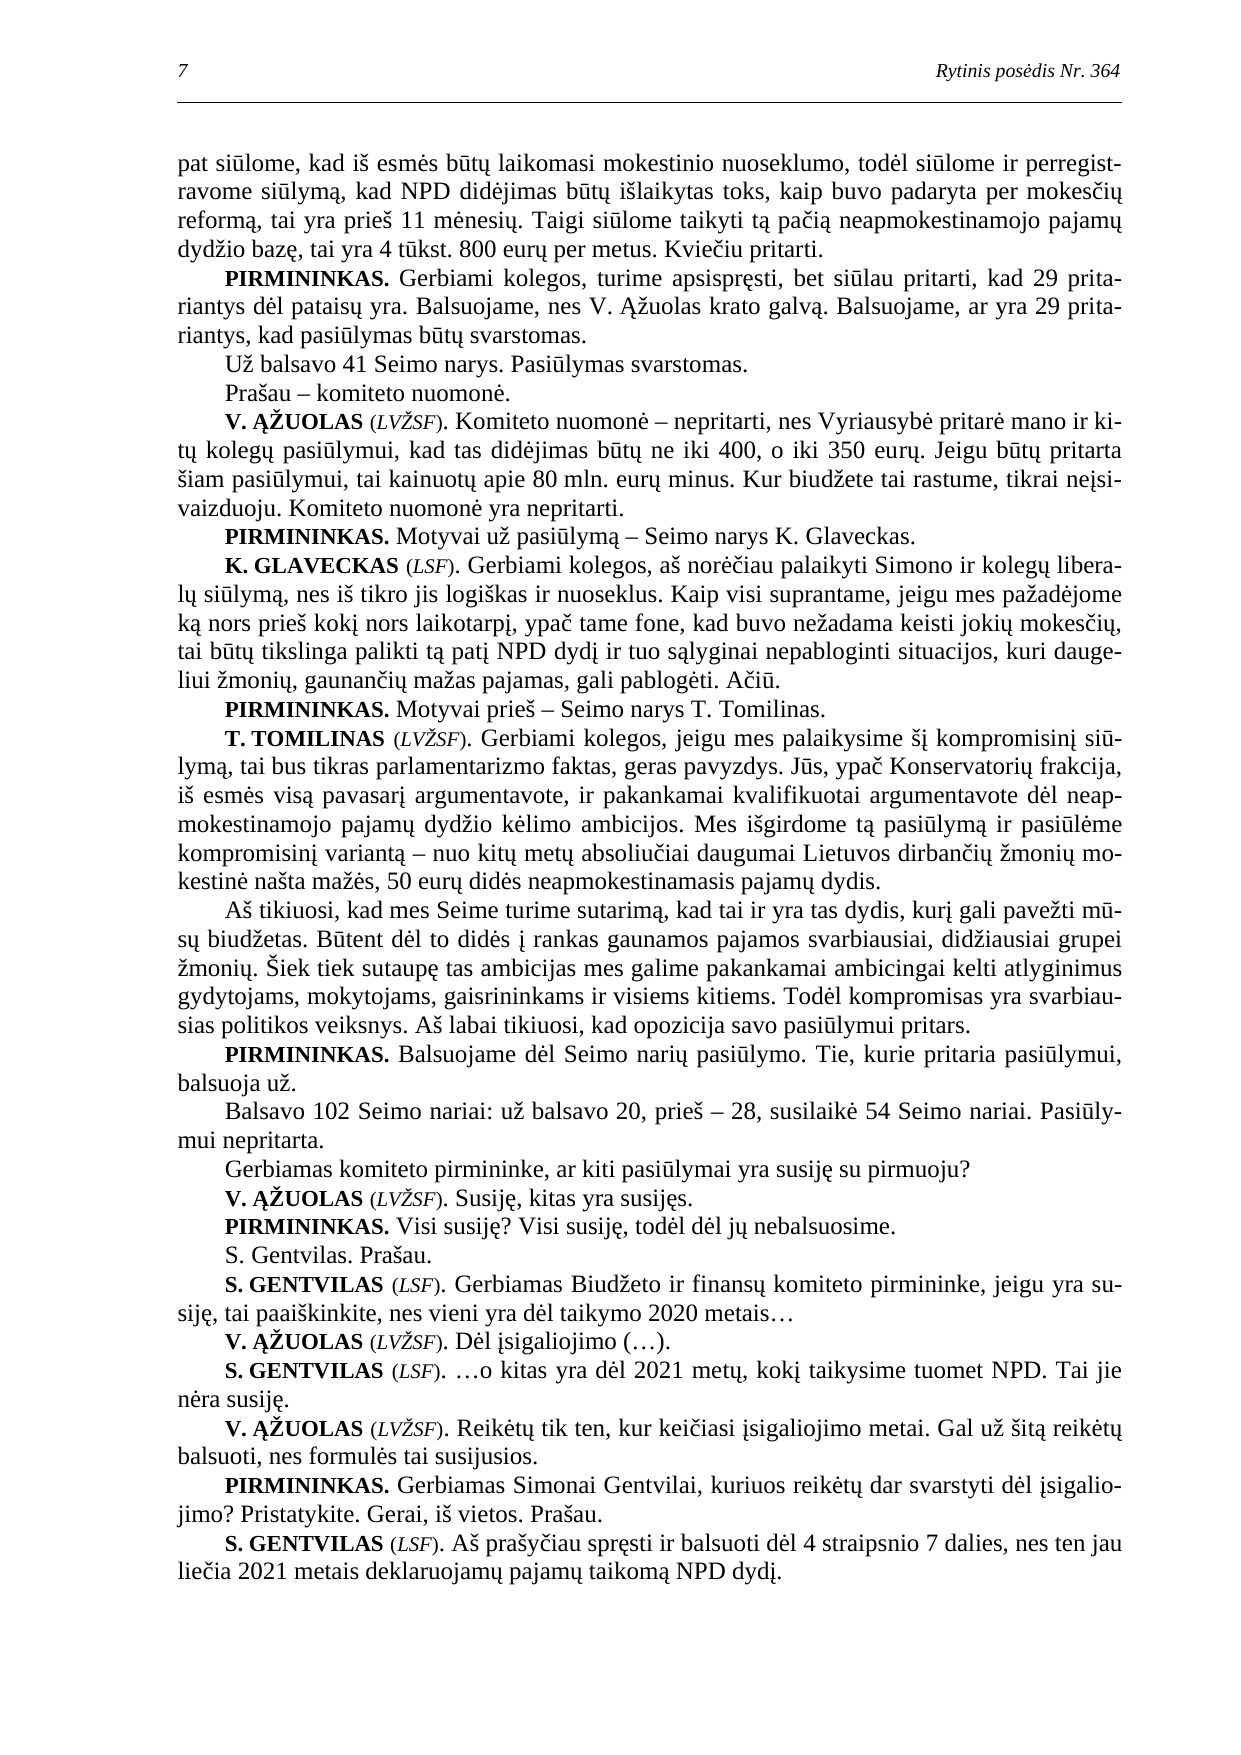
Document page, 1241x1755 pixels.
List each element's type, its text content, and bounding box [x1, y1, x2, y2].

text S. Gent­vi­las. Pra­šau. [177, 1240, 1122, 1269]
text Aš ti­kiuo­si, kad mes Sei­me tu­ri­me su­ta­ri­mą, kad tai ir yra tas dy­dis, ku­rį ga­li pa­vež­ti mū­sų biu­dže­tas. Bū­tent dėl to di­dės į ran­kas gau­na­mos pa­ja­mos svar­biau­siai, di­džiau­siai gru­pei žmo­nių. Šiek tiek su­tau­pę tas am­bi­ci­jas mes ga­li­me pa­kan­ka­mai am­bi­cin­gai kel­ti at­ly­gi­ni­mus gy­dy­to­jams, mo­ky­to­jams, gais­ri­nin­kams ir vi­siems ki­tiems. To­dėl kom­pro­mi­sas yra svar­biau­sias po­li­ti­kos veiks­nys. Aš la­bai ti­kiuo­si, kad opo­zi­ci­ja sa­vo pa­siū­ly­mui pri­tars. [177, 895, 1122, 1039]
text V. ĄŽUOLAS (LVŽSF). Dėl įsi­ga­lio­ji­mo (…). [177, 1326, 1122, 1355]
text pat siū­lo­me, kad iš es­mės bū­tų lai­ko­ma­si mo­kes­ti­nio nuo­sek­lu­mo, to­dėl siū­lo­me ir per­re­gist­ra­vo­me siū­ly­mą, kad NPD di­dė­ji­mas bū­tų iš­lai­ky­tas toks, kaip bu­vo pa­da­ry­ta per mo­kes­čių re­for­mą, tai yra prieš 11 mė­ne­sių. Tai­gi siū­lo­me tai­ky­ti tą pa­čią ne­ap­mo­kes­ti­na­mo­jo pa­ja­mų dy­džio ba­zę, tai yra 4 tūkst. 800 eu­rų per me­tus. Kvie­čiu pri­tar­ti. [177, 148, 1122, 263]
text Ger­bia­mas ko­mi­te­to pir­mi­nin­ke, ar ki­ti pa­siū­ly­mai yra su­si­ję su pir­muo­ju? [177, 1154, 1122, 1183]
text PIRMININKAS. Mo­ty­vai prieš – Sei­mo na­rys T. To­mi­li­nas. [177, 694, 1122, 723]
text V. ĄŽUOLAS (LVŽSF). Rei­kė­tų tik ten, kur kei­čia­si įsi­ga­lio­ji­mo me­tai. Gal už ši­tą rei­kė­tų bal­suo­ti, nes for­mu­lės tai su­si­ju­sios. [177, 1413, 1122, 1470]
text V. ĄŽUOLAS (LVŽSF). Su­si­ję, ki­tas yra su­si­jęs. [177, 1183, 1122, 1211]
text Už bal­sa­vo 41 Sei­mo na­rys. Pa­siū­ly­mas svars­to­mas. [177, 349, 1122, 378]
text PIRMININKAS. Vi­si su­si­ję? Vi­si su­si­ję, to­dėl dėl jų ne­bal­suo­si­me. [177, 1211, 1122, 1240]
text PIRMININKAS. Mo­ty­vai už pa­siū­ly­mą – Sei­mo na­rys K. Gla­vec­kas. [177, 521, 1122, 550]
text PIRMININKAS. Bal­suo­ja­me dėl Sei­mo na­rių pa­siū­ly­mo. Tie, ku­rie pri­ta­ria pa­siū­ly­mui, bal­suo­ja už. [177, 1039, 1122, 1096]
text PIRMININKAS. Ger­bia­mi ko­le­gos, tu­ri­me ap­si­spręs­ti, bet siū­lau pri­tar­ti, kad 29 pri­ta­rian­tys dėl pa­tai­sų yra. Bal­suo­ja­me, nes V. Ąžuo­las kra­to gal­vą. Bal­suo­ja­me, ar yra 29 pri­ta­rian­tys, kad pa­siū­ly­mas bū­tų svars­to­mas. [177, 263, 1122, 349]
text S. GENTVILAS (LSF). Ger­bia­mas Biu­dže­to ir fi­nan­sų ko­mi­te­to pir­mi­nin­ke, jei­gu yra su­si­ję, tai pa­aiš­kin­ki­te, nes vie­ni yra dėl tai­ky­mo 2020 me­tais… [177, 1269, 1122, 1326]
text PIRMININKAS. Ger­bia­mas Si­mo­nai Gent­vi­lai, ku­riuos rei­kė­tų dar svars­ty­ti dėl įsi­ga­lio­ji­mo? Pri­sta­ty­ki­te. Ge­rai, iš vie­tos. Pra­šau. [177, 1470, 1122, 1528]
text K. GLAVECKAS (LSF). Ger­bia­mi ko­le­gos, aš no­rė­čiau pa­lai­ky­ti Si­mo­no ir ko­le­gų li­be­ra­lų siū­ly­mą, nes iš tik­ro jis lo­giš­kas ir nuo­sek­lus. Kaip vi­si su­pran­ta­me, jei­gu mes pa­ža­dė­jo­me ką nors prieš ko­kį nors lai­ko­tar­pį, ypač ta­me fo­ne, kad bu­vo ne­ža­da­ma keis­ti jo­kių mo­kes­čių, tai bū­tų tiks­lin­ga pa­lik­ti tą pa­tį NPD dy­dį ir tuo są­ly­gi­nai ne­pa­blo­gin­ti si­tu­a­ci­jos, ku­ri dau­ge­liui žmo­nių, gau­nan­čių ma­žas pa­ja­mas, ga­li pa­blo­gė­ti. Ačiū. [177, 550, 1122, 694]
text S. GENTVILAS (LSF). …o ki­tas yra dėl 2021 me­tų, ko­kį tai­ky­si­me tuo­met NPD. Tai jie nė­ra su­si­ję. [177, 1355, 1122, 1413]
text Pra­šau – ko­mi­te­to nuo­mo­nė. [177, 378, 1122, 406]
text S. GENTVILAS (LSF). Aš pra­šy­čiau spręs­ti ir bal­suo­ti dėl 4 straips­nio 7 da­lies, nes ten jau lie­čia 2021 me­tais de­kla­ruo­ja­mų pa­ja­mų tai­ko­mą NPD dy­dį. [177, 1528, 1122, 1585]
text V. ĄŽUOLAS (LVŽSF). Ko­mi­te­to nuo­mo­nė – ne­pri­tar­ti, nes Vy­riau­sy­bė pri­ta­rė ma­no ir ki­tų ko­le­gų pa­siū­ly­mui, kad tas di­dė­ji­mas bū­tų ne iki 400, o iki 350 eu­rų. Jei­gu bū­tų pri­tar­ta šiam pa­siū­ly­mui, tai kai­nuo­tų apie 80 mln. eu­rų mi­nus. Kur biu­dže­te tai ras­tu­me, tik­rai ne­įsi­vaiz­duo­ju. Ko­mi­te­to nuo­mo­nė yra ne­pri­tar­ti. [177, 406, 1122, 521]
text Bal­sa­vo 102 Sei­mo na­riai: už bal­sa­vo 20, prieš – 28, su­si­lai­kė 54 Sei­mo na­riai. Pa­siū­ly­mui ne­pri­tar­ta. [177, 1096, 1122, 1154]
text T. TOMILINAS (LVŽSF). Ger­bia­mi ko­le­gos, jei­gu mes pa­lai­ky­si­me šį kom­pro­mi­si­nį siū­ly­mą, tai bus tik­ras par­la­men­ta­riz­mo fak­tas, ge­ras pa­vyz­dys. Jūs, ypač Kon­ser­va­to­rių frak­ci­ja, iš es­mės vi­są pa­va­sa­rį ar­gu­men­ta­vo­te, ir pa­kan­ka­mai kva­li­fi­kuo­tai ar­gu­men­ta­vo­te dėl ne­ap­mo­kes­ti­na­mo­jo pa­ja­mų dy­džio kė­li­mo am­bi­ci­jos. Mes iš­gir­do­me tą pa­siū­ly­mą ir pa­siū­lė­me kom­pro­mi­si­nį va­rian­tą – nuo ki­tų me­tų ab­so­liu­čiai dau­gu­mai Lie­tu­vos dir­ban­čių žmo­nių mo­kes­ti­nė naš­ta ma­žės, 50 eu­rų di­dės ne­ap­mo­kes­ti­na­ma­sis pa­ja­mų dy­dis. [177, 723, 1122, 895]
